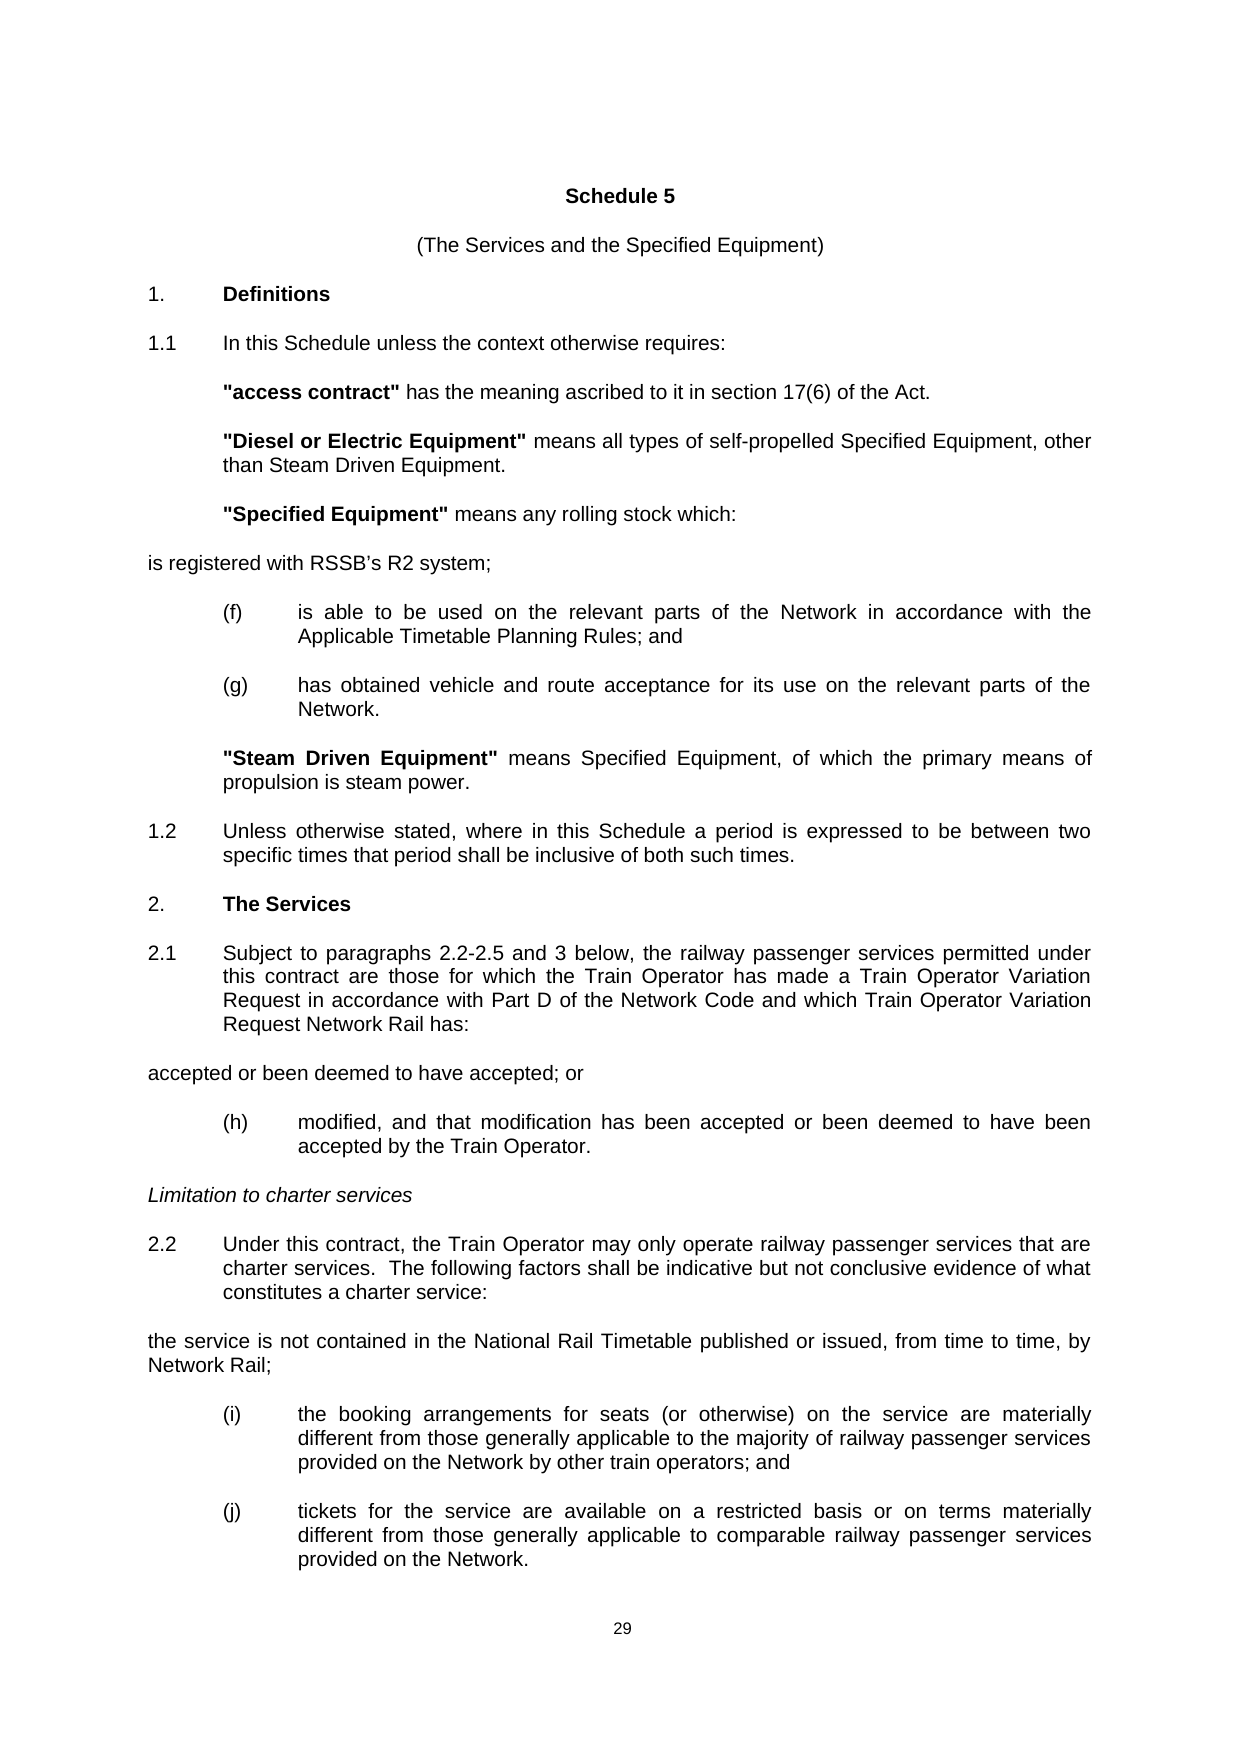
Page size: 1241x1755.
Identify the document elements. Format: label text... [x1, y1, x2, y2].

list Schedule 5 [148, 184, 1093, 208]
text "Steam Driven Equipment" means Specified Equipment, of which the primary means of propulsion is steam power. [223, 746, 1093, 793]
subtitle has obtained vehicle and route acceptance for its use on the relevant parts of the Network. [223, 673, 1093, 721]
subtitle is able to be used on the relevant parts of the Network in accordance with the Applicable Timetable Planning Rules; and [223, 600, 1093, 648]
subtitle is registered with RSSB’s R2 system; [148, 551, 1093, 575]
subtitle tickets for the service are available on a restricted basis or on terms materially different from those generally applicable to comparable railway passenger services provided on the Network. [223, 1499, 1093, 1571]
list The Services [148, 891, 1093, 915]
subtitle modified, and that modification has been accepted or been deemed to have been accepted by the Train Operator. [223, 1110, 1093, 1158]
subtitle the booking arrangements for seats (or otherwise) on the service are materially different from those generally applicable to the majority of railway passenger services provided on the Network by other train operators; and [223, 1402, 1093, 1474]
list In this Schedule unless the context otherwise requires: [148, 331, 1093, 355]
list Definitions [148, 282, 1093, 306]
subtitle accepted or been deemed to have accepted; or [148, 1061, 1093, 1085]
text "Diesel or Electric Equipment" means all types of self-propelled Specified Equipment, other than Steam Driven Equipment. [223, 429, 1093, 477]
list Unless otherwise stated, where in this Schedule a period is expressed to be between two specific times that period shall be inclusive of both such times. [148, 818, 1093, 866]
text Limitation to charter services [148, 1183, 1093, 1207]
text (The Services and the Specified Equipment) [148, 233, 1093, 257]
list Subject to paragraphs 2.2-2.5 and 3 below, the railway passenger services permitted under this contract are those for which the Train Operator has made a Train Operator Variation Request in accordance with Part D of the Network Code and which Train Operator Variation Request Network Rail has: [148, 940, 1093, 1036]
text "Specified Equipment" means any rolling stock which: [223, 502, 1093, 526]
list Under this contract, the Train Operator may only operate railway passenger services that are charter services. The following factors shall be indicative but not conclusive evidence of what constitutes a charter service: [148, 1232, 1093, 1304]
subtitle the service is not contained in the National Rail Timetable published or issued, from time to time, by Network Rail; [148, 1329, 1093, 1377]
text "access contract" has the meaning ascribed to it in section 17(6) of the Act. [223, 380, 1093, 404]
